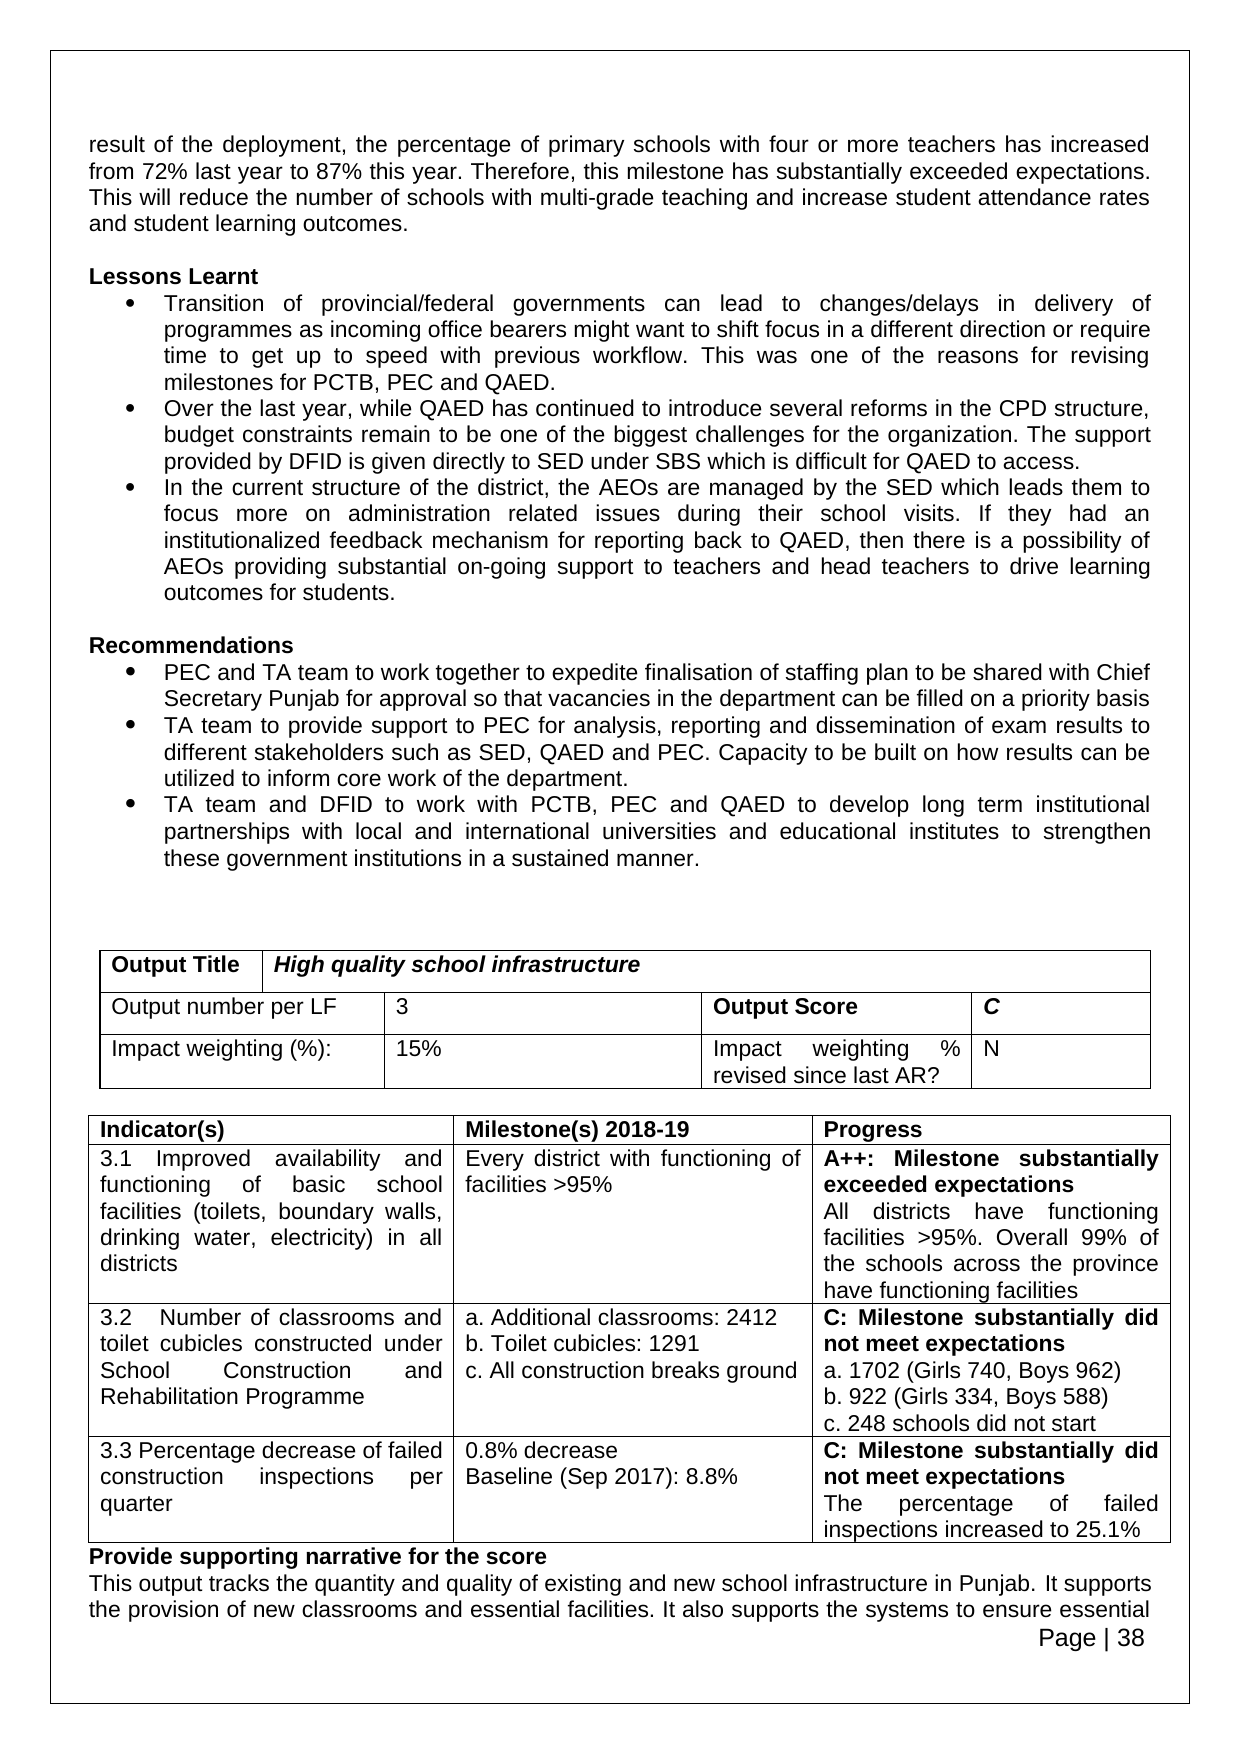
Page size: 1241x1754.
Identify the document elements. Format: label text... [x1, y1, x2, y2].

table_cell 3.2 Number of classrooms and toilet cubicles constructed under School Construction and Rehabilitation Programme [89, 1304, 453, 1436]
text Lessons Learnt [89, 263, 1152, 289]
table_header High quality school infrastructure [263, 951, 1150, 992]
list PEC and TA team to work together to expedite finalisation of staffing plan to be shared with Chief Secretary Punjab for approval so that vacancies in the department can be filled on a priority basis [126, 658, 1152, 712]
table_cell Output Score [702, 993, 971, 1034]
table_cell 3.3 Percentage decrease of failed construction inspections per quarter [89, 1437, 453, 1542]
table_cell Impact weighting (%): [101, 1035, 384, 1088]
table_header Progress [813, 1116, 1170, 1144]
list TA team and DFID to work with PCTB, PEC and QAED to develop long term institutional partnerships with local and international universities and educational institutes to strengthen these government institutions in a sustained manner. [126, 791, 1152, 871]
table_cell N [972, 1035, 1150, 1088]
table_cell A++: Milestone substantially exceeded expectations All districts have functioning facilities >95%. Overall 99% of the schools across the province have functioning facilities [813, 1145, 1170, 1303]
text result of the deployment, the percentage of primary schools with four or more teachers has increased from 72% last year to 87% this year. Therefore, this milestone has substantially exceeded expectations. This will reduce the number of schools with multi-grade teaching and increase student attendance rates and student learning outcomes. [89, 131, 1152, 237]
list Over the last year, while QAED has continued to introduce several reforms in the CPD structure, budget constraints remain to be one of the biggest challenges for the organization. The support provided by DFID is given directly to SED under SBS which is difficult for QAED to access. [126, 395, 1152, 474]
table_cell a. Additional classrooms: 2412 b. Toilet cubicles: 1291 c. All construction breaks ground [454, 1304, 812, 1436]
table_cell Output number per LF [101, 993, 384, 1034]
table_header Indicator(s) [89, 1116, 453, 1144]
table_cell Impact weighting % revised since last AR? [702, 1035, 971, 1088]
table_cell Every district with functioning of facilities >95% [454, 1145, 812, 1303]
text This output tracks the quantity and quality of existing and new school infrastructure in Punjab. It supports the provision of new classrooms and essential facilities. It also supports the systems to ensure essential [89, 1570, 1152, 1622]
table_header Milestone(s) 2018-19 [454, 1116, 812, 1144]
text Provide supporting narrative for the score [89, 1543, 1152, 1570]
table_cell C: Milestone substantially did not meet expectations The percentage of failed inspections increased to 25.1% [813, 1437, 1170, 1542]
list TA team to provide support to PEC for analysis, reporting and dissemination of exam results to different stakeholders such as SED, QAED and PEC. Capacity to be built on how results can be utilized to inform core work of the department. [126, 712, 1152, 791]
table_header Output Title [101, 951, 262, 992]
table_cell 3.1 Improved availability and functioning of basic school facilities (toilets, boundary walls, drinking water, electricity) in all districts [89, 1145, 453, 1303]
table_cell 0.8% decrease Baseline (Sep 2017): 8.8% [454, 1437, 812, 1542]
list Transition of provincial/federal governments can lead to changes/delays in delivery of programmes as incoming office bearers might want to shift focus in a different direction or require time to get up to speed with previous workflow. This was one of the reasons for revising milestones for PCTB, PEC and QAED. [126, 289, 1152, 395]
list In the current structure of the district, the AEOs are managed by the SED which leads them to focus more on administration related issues during their school visits. If they had an institutionalized feedback mechanism for reporting back to QAED, then there is a possibility of AEOs providing substantial on-going support to teachers and head teachers to drive learning outcomes for students. [126, 474, 1152, 606]
table_cell 3 [385, 993, 701, 1034]
table_cell 15% [385, 1035, 701, 1088]
table_cell C [972, 993, 1150, 1034]
table_cell C: Milestone substantially did not meet expectations a. 1702 (Girls 740, Boys 962) b. 922 (Girls 334, Boys 588) c. 248 schools did not start [813, 1304, 1170, 1436]
text Recommendations [89, 632, 1152, 658]
